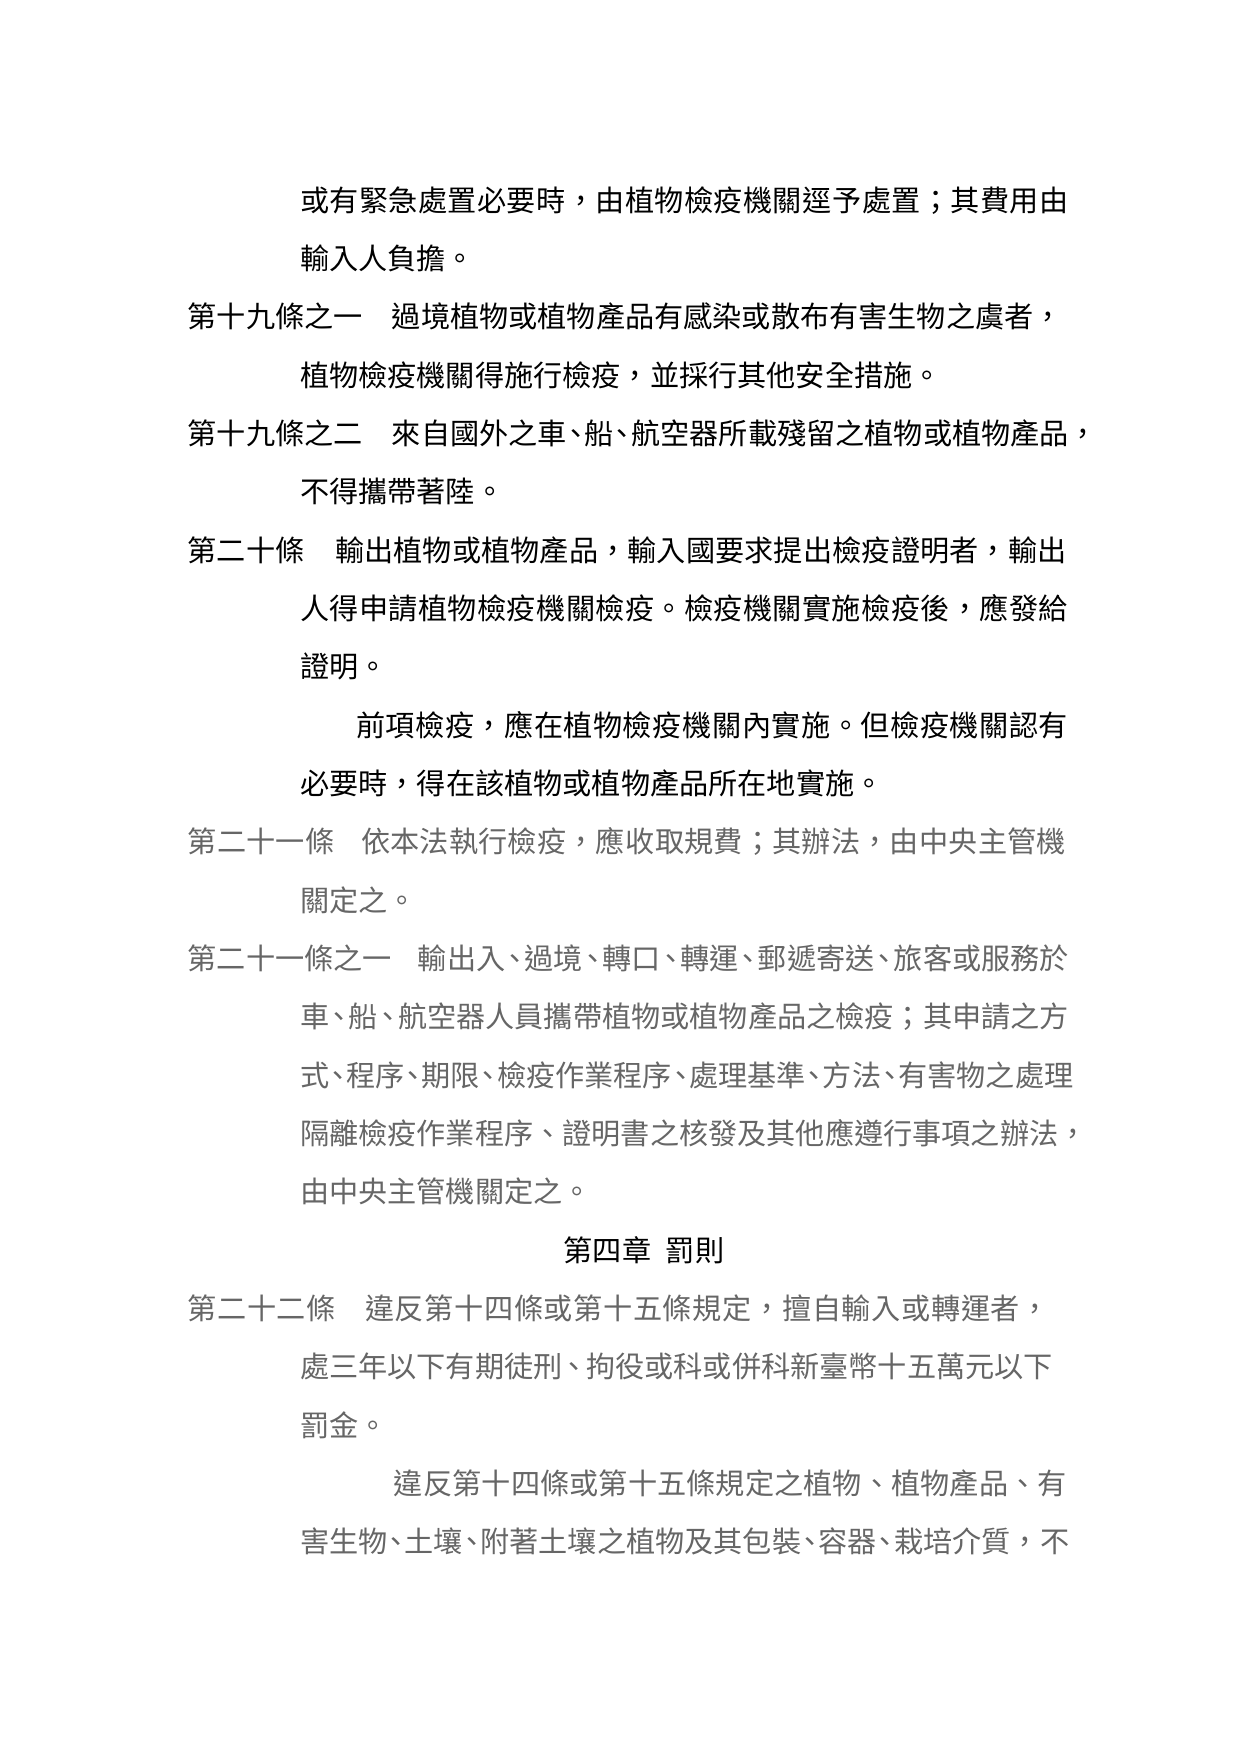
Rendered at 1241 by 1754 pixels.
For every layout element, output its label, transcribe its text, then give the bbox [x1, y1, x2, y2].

text 第二十條 輸出植物或植物產品，輸入國要求提出檢疫證明者，輸出人得申請植物檢疫機關檢疫。檢疫機關實施檢疫後，應發給證明。 [187, 514, 1069, 689]
text 第二十一條 依本法執行檢疫，應收取規費；其辦法，由中央主管機關定之。 [187, 806, 1069, 923]
text 第二十一條之一 輸出入、過境、轉口、轉運、郵遞寄送、旅客或服務於車、船、航空器人員攜帶植物或植物產品之檢疫；其申請之方式、程序、期限、檢疫作業程序、處理基準、方法、有害物之處理、隔離檢疫作業程序、證明書之核發及其他應遵行事項之辦法，由中央主管機關定之。 [187, 923, 1069, 1214]
text 第四章 罰則 [219, 1214, 1069, 1273]
text 或有緊急處置必要時，由植物檢疫機關逕予處置；其費用由輸入人負擔。 [187, 164, 1069, 281]
text 第十九條之一 過境植物或植物產品有感染或散布有害生物之虞者，植物檢疫機關得施行檢疫，並採行其他安全措施。 [187, 281, 1069, 398]
text 第二十二條 違反第十四條或第十五條規定，擅自輸入或轉運者，處三年以下有期徒刑、拘役或科或併科新臺幣十五萬元以下罰金。 [187, 1273, 1053, 1448]
text 違反第十四條或第十五條規定之植物、植物產品、有害生物、土壤、附著土壤之植物及其包裝、容器、栽培介質，不 [300, 1448, 1069, 1564]
text 第十九條之二 來自國外之車、船、航空器所載殘留之植物或植物產品，不得攜帶著陸。 [187, 398, 1069, 514]
text 前項檢疫，應在植物檢疫機關內實施。但檢疫機關認有必要時，得在該植物或植物產品所在地實施。 [300, 689, 1069, 806]
